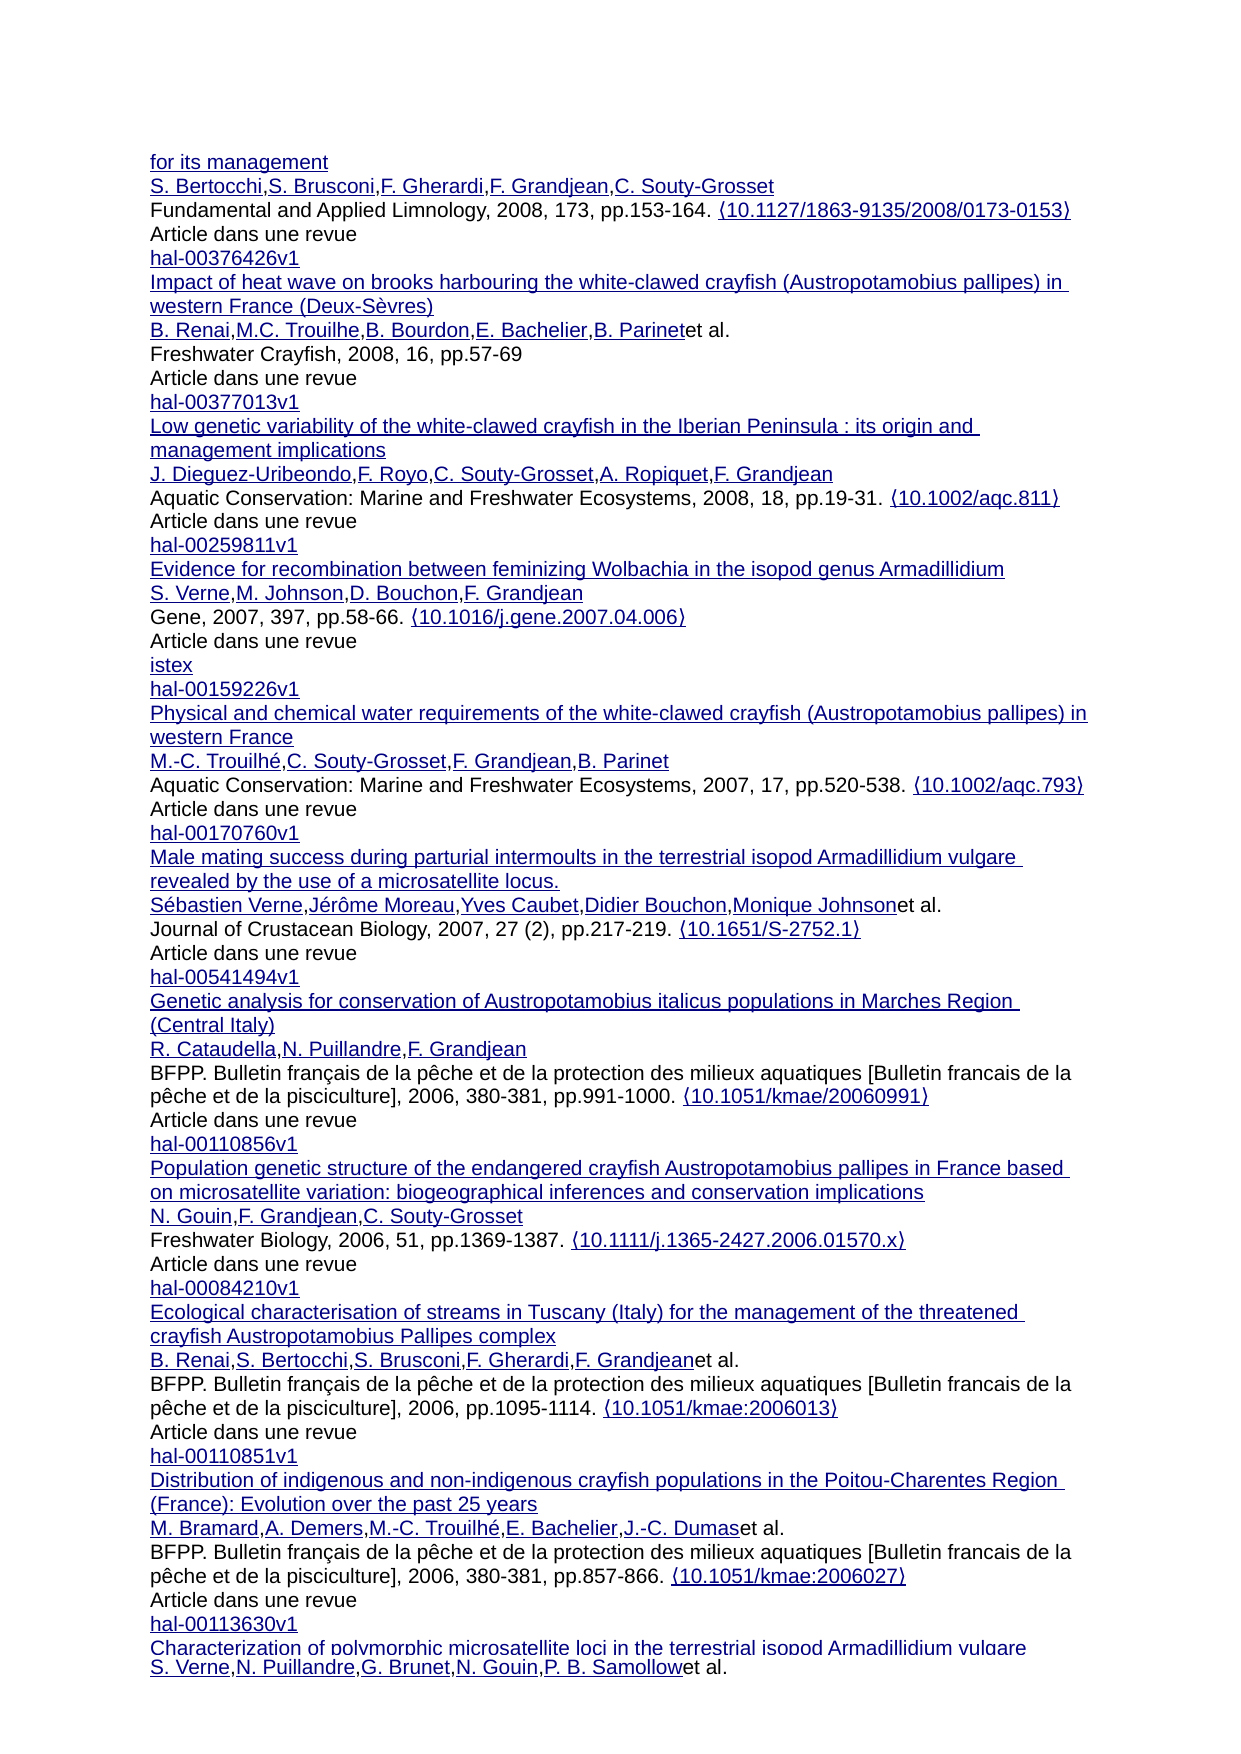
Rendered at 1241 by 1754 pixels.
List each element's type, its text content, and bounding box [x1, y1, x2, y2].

table_cell Impact of heat wave on brooks harbouring the white-clawed crayfish (Austropotamobius pallipes) in western France (Deux-Sèvres) B. Renai,M.C. Trouilhe,B. Bourdon,E. Bachelier,B. Parinetet al. Freshwater Crayfish, 2008, 16, pp.57-69 Article dans une revue hal-00377013v1 [150, 270, 1090, 413]
table_cell Characterization of polymorphic microsatellite loci in the terrestrial isopod Armadillidium vulgare S. Verne,N. Puillandre,G. Brunet,N. Gouin,P. B. Samollowet al. [150, 1635, 1090, 1679]
table_cell Ecological characterisation of streams in Tuscany (Italy) for the management of the threatened crayfish Austropotamobius Pallipes complex B. Renai,S. Bertocchi,S. Brusconi,F. Gherardi,F. Grandjeanet al. BFPP. Bulletin français de la pêche et de la protection des milieux aquatiques [Bulletin francais de la pêche et de la pisciculture], 2006, pp.1095-1114. ⟨10.1051/kmae:2006013⟩ Article dans une revue hal-00110851v1 [150, 1300, 1090, 1468]
table_cell Low genetic variability of the white-clawed crayfish in the Iberian Peninsula : its origin and management implications J. Dieguez-Uribeondo,F. Royo,C. Souty-Grosset,A. Ropiquet,F. Grandjean Aquatic Conservation: Marine and Freshwater Ecosystems, 2008, 18, pp.19-31. ⟨10.1002/aqc.811⟩ Article dans une revue hal-00259811v1 [150, 414, 1090, 557]
table_cell Male mating success during parturial intermoults in the terrestrial isopod Armadillidium vulgare revealed by the use of a microsatellite locus. Sébastien Verne,Jérôme Moreau,Yves Caubet,Didier Bouchon,Monique Johnsonet al. Journal of Crustacean Biology, 2007, 27 (2), pp.217-219. ⟨10.1651/S-2752.1⟩ Article dans une revue hal-00541494v1 [150, 845, 1090, 988]
table_cell Distribution of indigenous and non-indigenous crayfish populations in the Poitou-Charentes Region (France): Evolution over the past 25 years M. Bramard,A. Demers,M.-C. Trouilhé,E. Bachelier,J.-C. Dumaset al. BFPP. Bulletin français de la pêche et de la protection des milieux aquatiques [Bulletin francais de la pêche et de la pisciculture], 2006, 380-381, pp.857-866. ⟨10.1051/kmae:2006027⟩ Article dans une revue hal-00113630v1 [150, 1468, 1090, 1635]
table_cell Genetic analysis for conservation of Austropotamobius italicus populations in Marches Region (Central Italy) R. Cataudella,N. Puillandre,F. Grandjean BFPP. Bulletin français de la pêche et de la protection des milieux aquatiques [Bulletin francais de la pêche et de la pisciculture], 2006, 380-381, pp.991-1000. ⟨10.1051/kmae/20060991⟩ Article dans une revue hal-00110856v1 [150, 989, 1090, 1156]
table_cell Physical and chemical water requirements of the white-clawed crayfish (Austropotamobius pallipes) in western France M.-C. Trouilhé,C. Souty-Grosset,F. Grandjean,B. Parinet Aquatic Conservation: Marine and Freshwater Ecosystems, 2007, 17, pp.520-538. ⟨10.1002/aqc.793⟩ Article dans une revue hal-00170760v1 [150, 701, 1090, 845]
table_cell Population genetic structure of the endangered crayfish Austropotamobius pallipes in France based on microsatellite variation: biogeographical inferences and conservation implications N. Gouin,F. Grandjean,C. Souty-Grosset Freshwater Biology, 2006, 51, pp.1369-1387. ⟨10.1111/j.1365-2427.2006.01570.x⟩ Article dans une revue hal-00084210v1 [150, 1156, 1090, 1300]
table_cell Evidence for recombination between feminizing Wolbachia in the isopod genus Armadillidium S. Verne,M. Johnson,D. Bouchon,F. Grandjean Gene, 2007, 397, pp.58-66. ⟨10.1016/j.gene.2007.04.006⟩ Article dans une revue istex hal-00159226v1 [150, 557, 1090, 701]
table_cell for its management S. Bertocchi,S. Brusconi,F. Gherardi,F. Grandjean,C. Souty-Grosset Fundamental and Applied Limnology, 2008, 173, pp.153-164. ⟨10.1127/1863-9135/2008/0173-0153⟩ Article dans une revue hal-00376426v1 [150, 150, 1090, 270]
